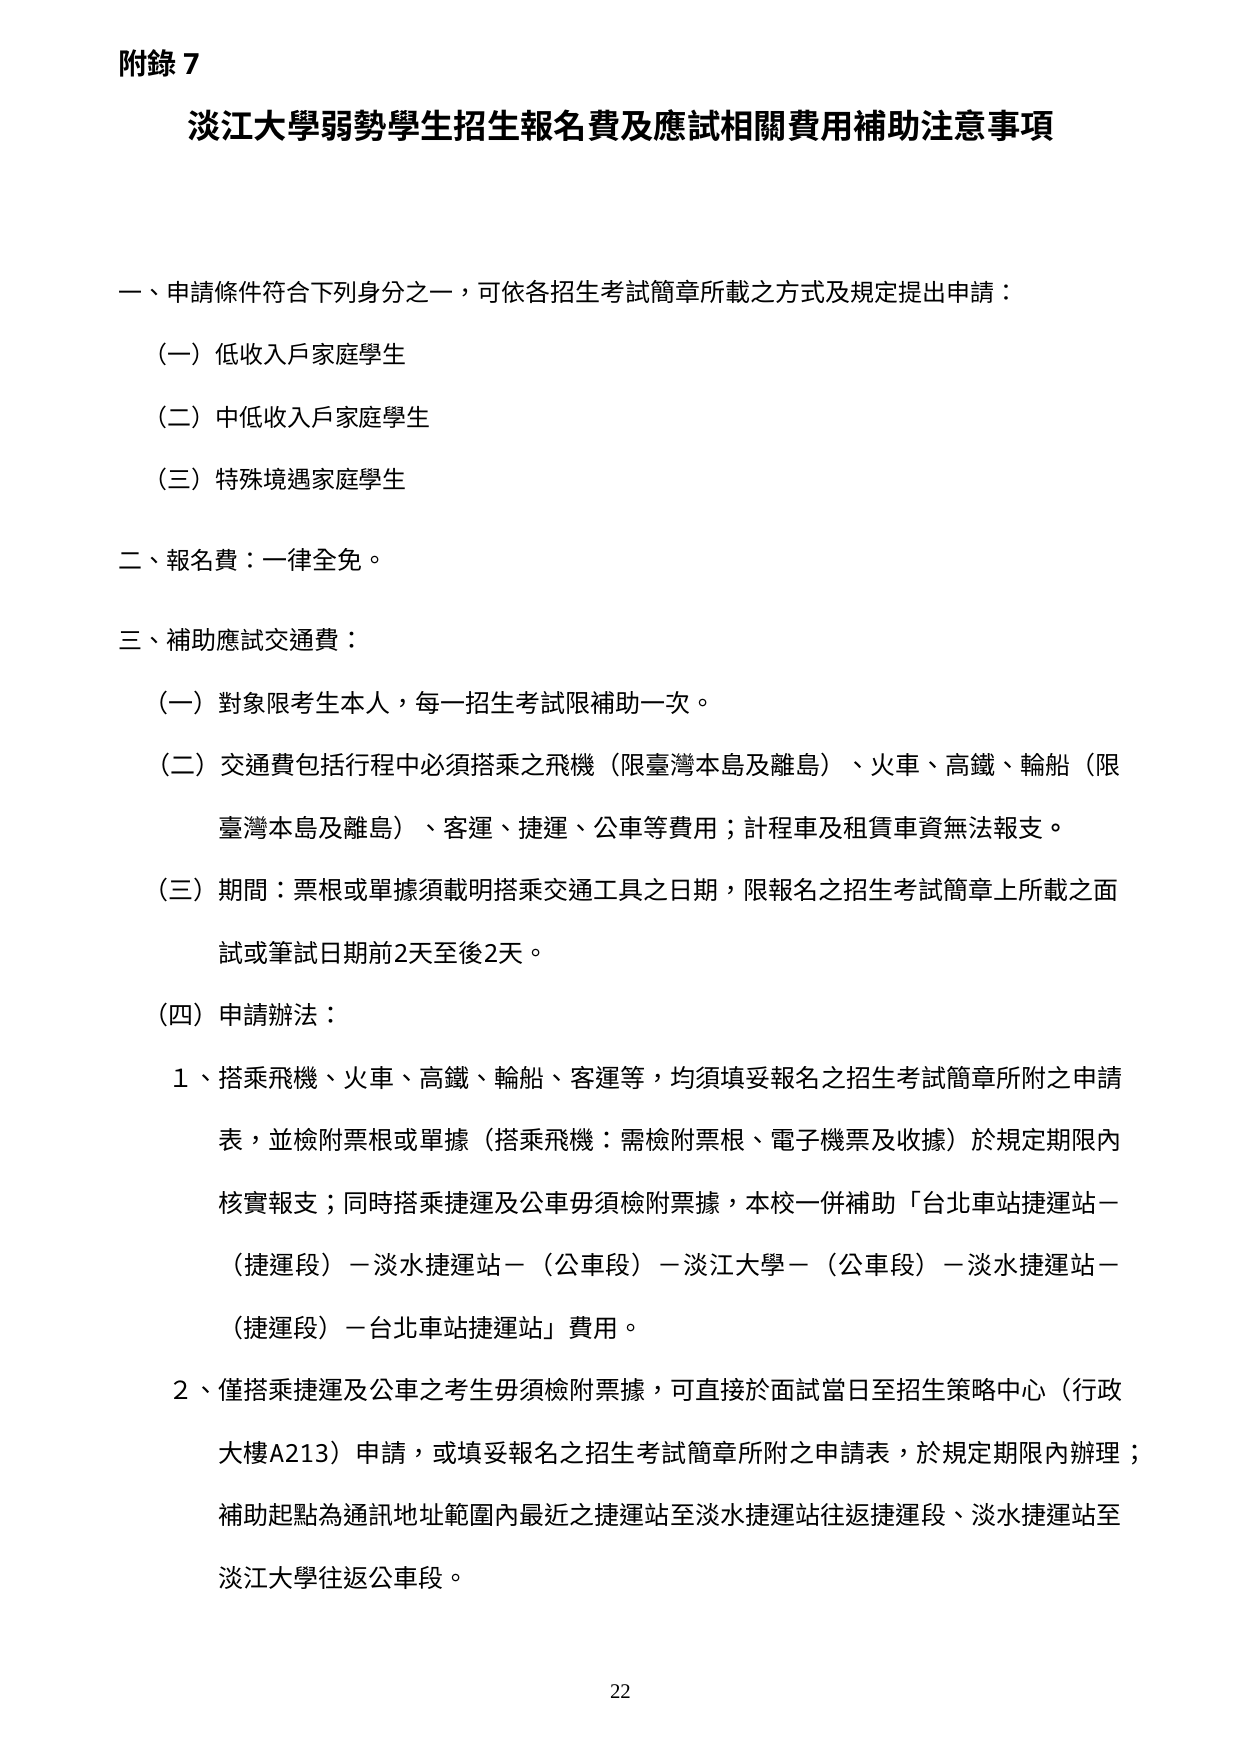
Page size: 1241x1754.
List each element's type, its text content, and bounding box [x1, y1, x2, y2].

text 三、補助應試交通費： [118, 597, 1122, 660]
text （一）對象限考生本人，每一招生考試限補助一次。 [143, 660, 1122, 722]
text （三）期間：票根或單據須載明搭乘交通工具之日期，限報名之招生考試簡章上所載之面試或筆試日期前2天至後2天。 [143, 847, 1122, 972]
text 二、報名費：一律全免。 [118, 517, 1122, 579]
text １、搭乘飛機、火車、高鐵、輪船、客運等，均須填妥報名之招生考試簡章所附之申請表，並檢附票根或單據（搭乘飛機：需檢附票根、電子機票及收據）於規定期限內核實報支；同時搭乘捷運及公車毋須檢附票據，本校一併補助「台北車站捷運站－（捷運段）－淡水捷運站－（公車段）－淡江大學－（公車段）－淡水捷運站－（捷運段）－台北車站捷運站」費用。 [168, 1035, 1122, 1347]
subtitle 淡江大學弱勢學生招生報名費及應試相關費用補助注意事項 [118, 83, 1122, 145]
subtitle 附錄7 [118, 20, 1122, 83]
text （四）申請辦法： [143, 972, 1122, 1035]
text （二）交通費包括行程中必須搭乘之飛機（限臺灣本島及離島）、火車、高鐵、輪船（限臺灣本島及離島）、客運、捷運、公車等費用；計程車及租賃車資無法報支。 [131, 722, 1122, 847]
text （一）低收入戶家庭學生 [143, 312, 1122, 374]
text 一、申請條件符合下列身分之一，可依各招生考試簡章所載之方式及規定提出申請： [118, 249, 1122, 312]
text （二）中低收入戶家庭學生 [143, 374, 1122, 437]
text （三）特殊境遇家庭學生 [143, 437, 1122, 499]
text ２、僅搭乘捷運及公車之考生毋須檢附票據，可直接於面試當日至招生策略中心（行政大樓A213）申請，或填妥報名之招生考試簡章所附之申請表，於規定期限內辦理；補助起點為通訊地址範圍內最近之捷運站至淡水捷運站往返捷運段、淡水捷運站至淡江大學往返公車段。 [168, 1347, 1122, 1597]
